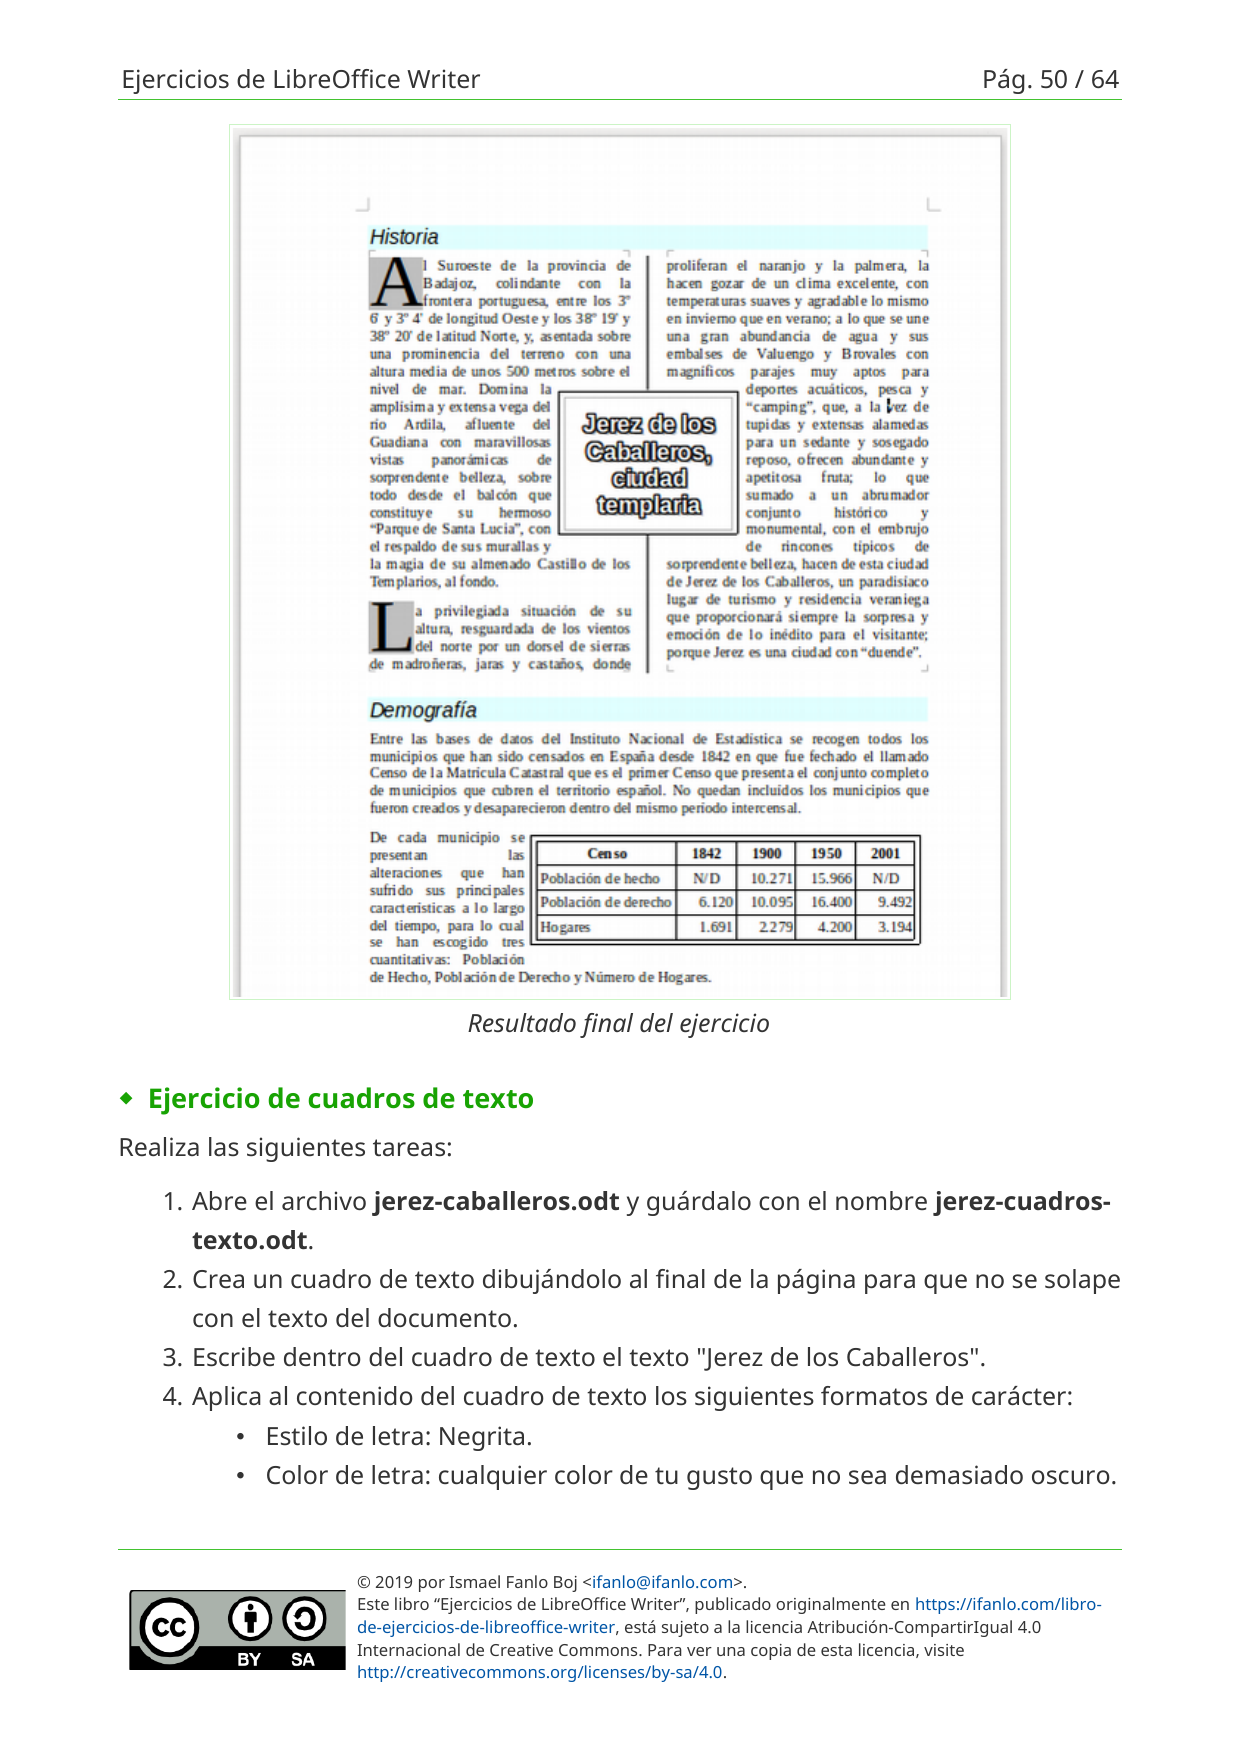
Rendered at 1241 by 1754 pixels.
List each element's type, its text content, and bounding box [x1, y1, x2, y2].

list Abre el archivo jerez-caballeros.odt y guárdalo con el nombre jerez-cuadros-texto.odt. [162, 1183, 1122, 1256]
text Resultado final del ejercicio [118, 124, 1122, 1039]
subtitle Ejercicio de cuadros de texto [118, 1080, 1122, 1117]
picture [129, 1590, 346, 1670]
list Color de letra: cualquier color de tu gusto que no sea demasiado oscuro. [236, 1457, 1122, 1491]
text [230, 125, 1010, 999]
list Aplica al contenido del cuadro de texto los siguientes formatos de carácter: [162, 1379, 1122, 1413]
text Realiza las siguientes tareas: [118, 1129, 1122, 1163]
list Crea un cuadro de texto dibujándolo al final de la página para que no se solape con el texto del documento. [162, 1261, 1122, 1335]
list Escribe dentro del cuadro de texto el texto "Jerez de los Caballeros". [162, 1340, 1122, 1374]
list Estilo de letra: Negrita. [236, 1418, 1122, 1452]
picture [232, 128, 1008, 997]
